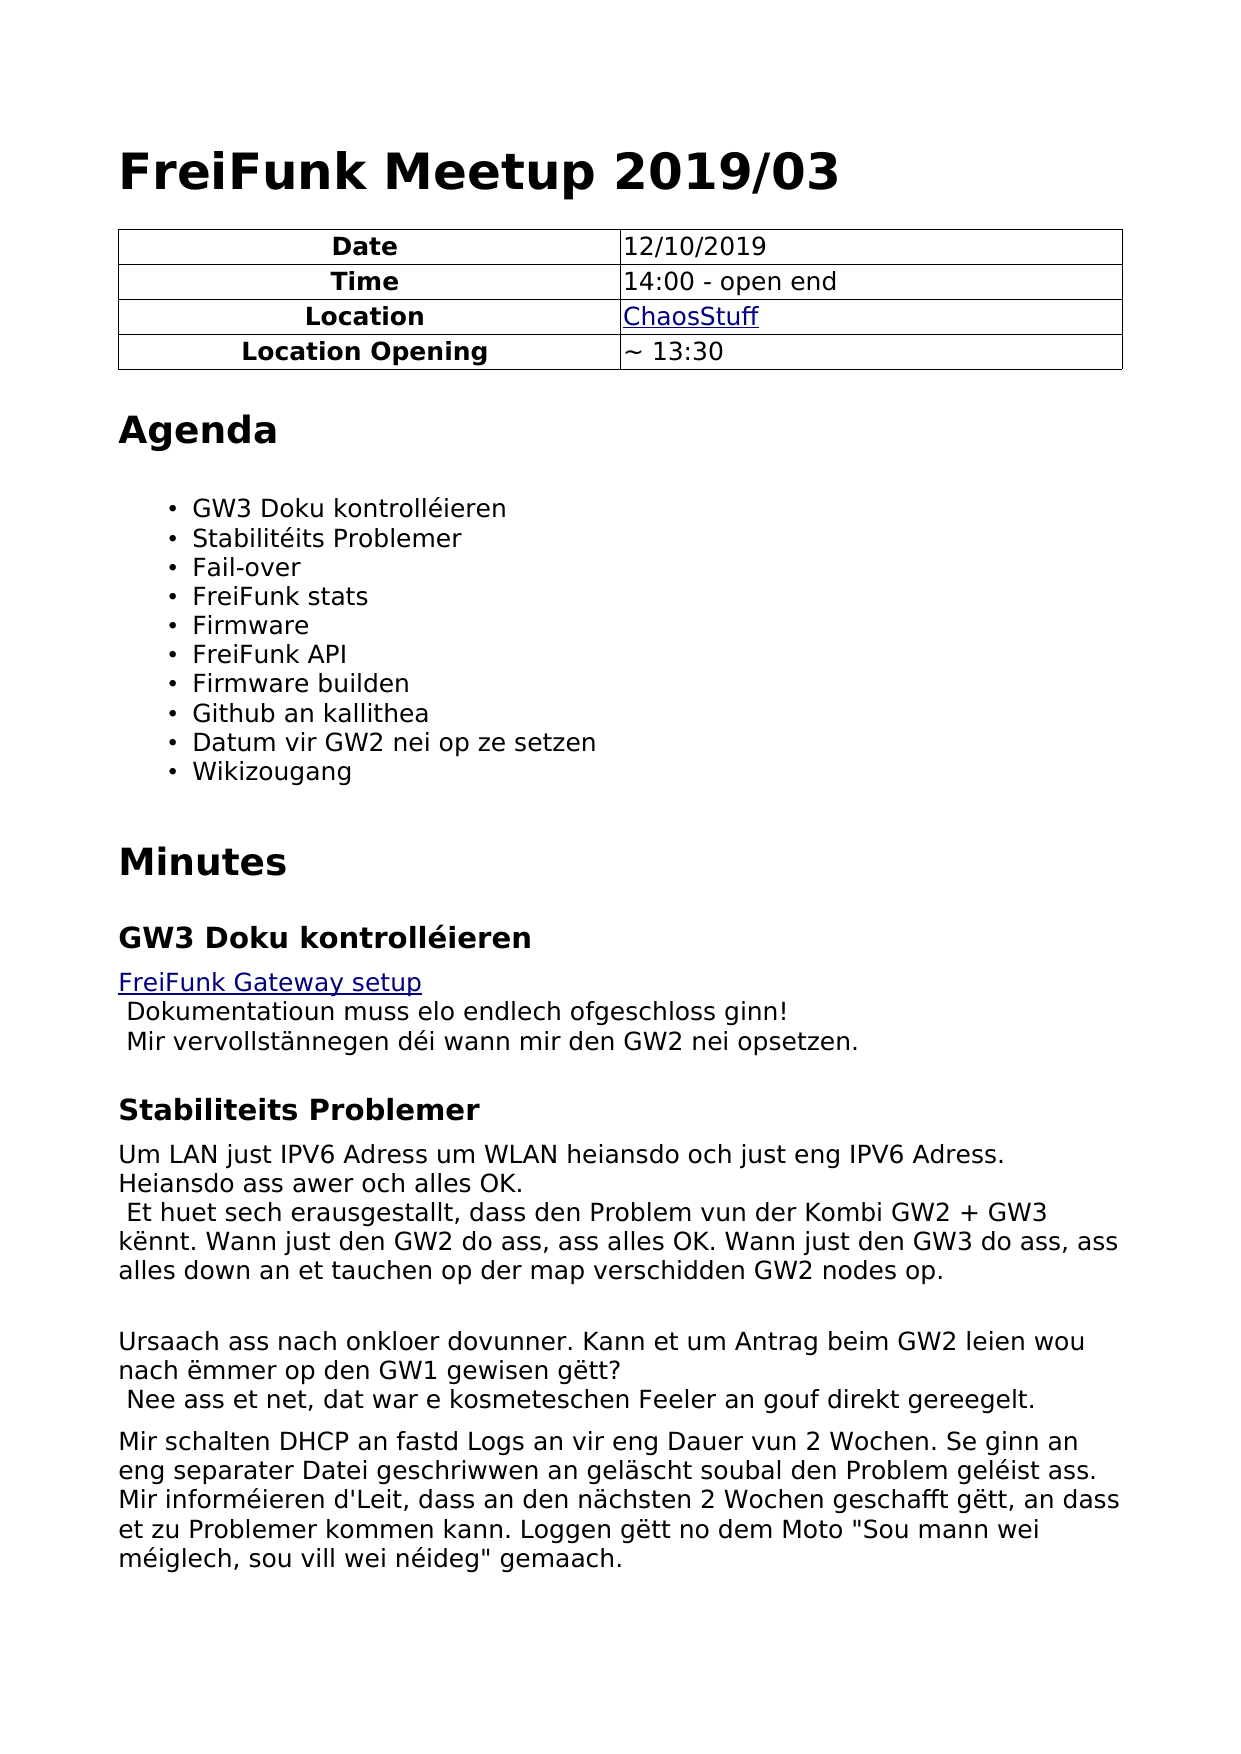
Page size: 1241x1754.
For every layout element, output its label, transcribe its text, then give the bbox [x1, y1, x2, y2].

text Mir schalten DHCP an fastd Logs an vir eng Dauer vun 2 Wochen. Se ginn an eng separater Datei geschriwwen an geläscht soubal den Problem geléist ass. Mir informéieren d'Leit, dass an den nächsten 2 Wochen geschafft gëtt, an dass et zu Problemer kommen kann. Loggen gëtt no dem Moto "Sou mann wei méiglech, sou vill wei néideg" gemaach. [118, 1427, 1122, 1573]
text FreiFunk Gateway setup Dokumentatioun muss elo endlech ofgeschloss ginn! Mir vervollstännegen déi wann mir den GW2 nei opsetzen. [118, 968, 1122, 1056]
table_cell ~ 13:30 [621, 335, 1122, 369]
table_cell Time [119, 265, 620, 299]
subtitle GW3 Doku kontrolléieren [118, 922, 1122, 956]
text Ursaach ass nach onkloer dovunner. Kann et um Antrag beim GW2 leien wou nach ëmmer op den GW1 gewisen gëtt? Nee ass et net, dat war e kosmeteschen Feeler an gouf direkt gereegelt. [118, 1327, 1122, 1415]
subtitle Agenda [118, 409, 1122, 453]
table_cell ChaosStuff [621, 300, 1122, 334]
list Stabilitéits Problemer [177, 524, 1122, 553]
list Firmware builden [177, 669, 1122, 699]
list FreiFunk API [177, 640, 1122, 669]
list GW3 Doku kontrolléieren [177, 494, 1122, 524]
subtitle Stabiliteits Problemer [118, 1093, 1122, 1127]
subtitle Minutes [118, 841, 1122, 884]
table_cell 14:00 - open end [621, 265, 1122, 299]
table_header Date [119, 230, 620, 264]
table_header 12/10/2019 [621, 230, 1122, 264]
list Datum vir GW2 nei op ze setzen [177, 728, 1122, 757]
list Firmware [177, 611, 1122, 640]
subtitle FreiFunk Meetup 2019/03 [118, 143, 1122, 201]
table_cell Location Opening [119, 335, 620, 369]
text Um LAN just IPV6 Adress um WLAN heiansdo och just eng IPV6 Adress. Heiansdo ass awer och alles OK. Et huet sech erausgestallt, dass den Problem vun der Kombi GW2 + GW3 kënnt. Wann just den GW2 do ass, ass alles OK. Wann just den GW3 do ass, ass alles down an et tauchen op der map verschidden GW2 nodes op. [118, 1140, 1122, 1315]
list Github an kallithea [177, 699, 1122, 728]
list Fail-over [177, 553, 1122, 582]
list Wikizougang [177, 757, 1122, 786]
table_cell Location [119, 300, 620, 334]
list FreiFunk stats [177, 582, 1122, 611]
